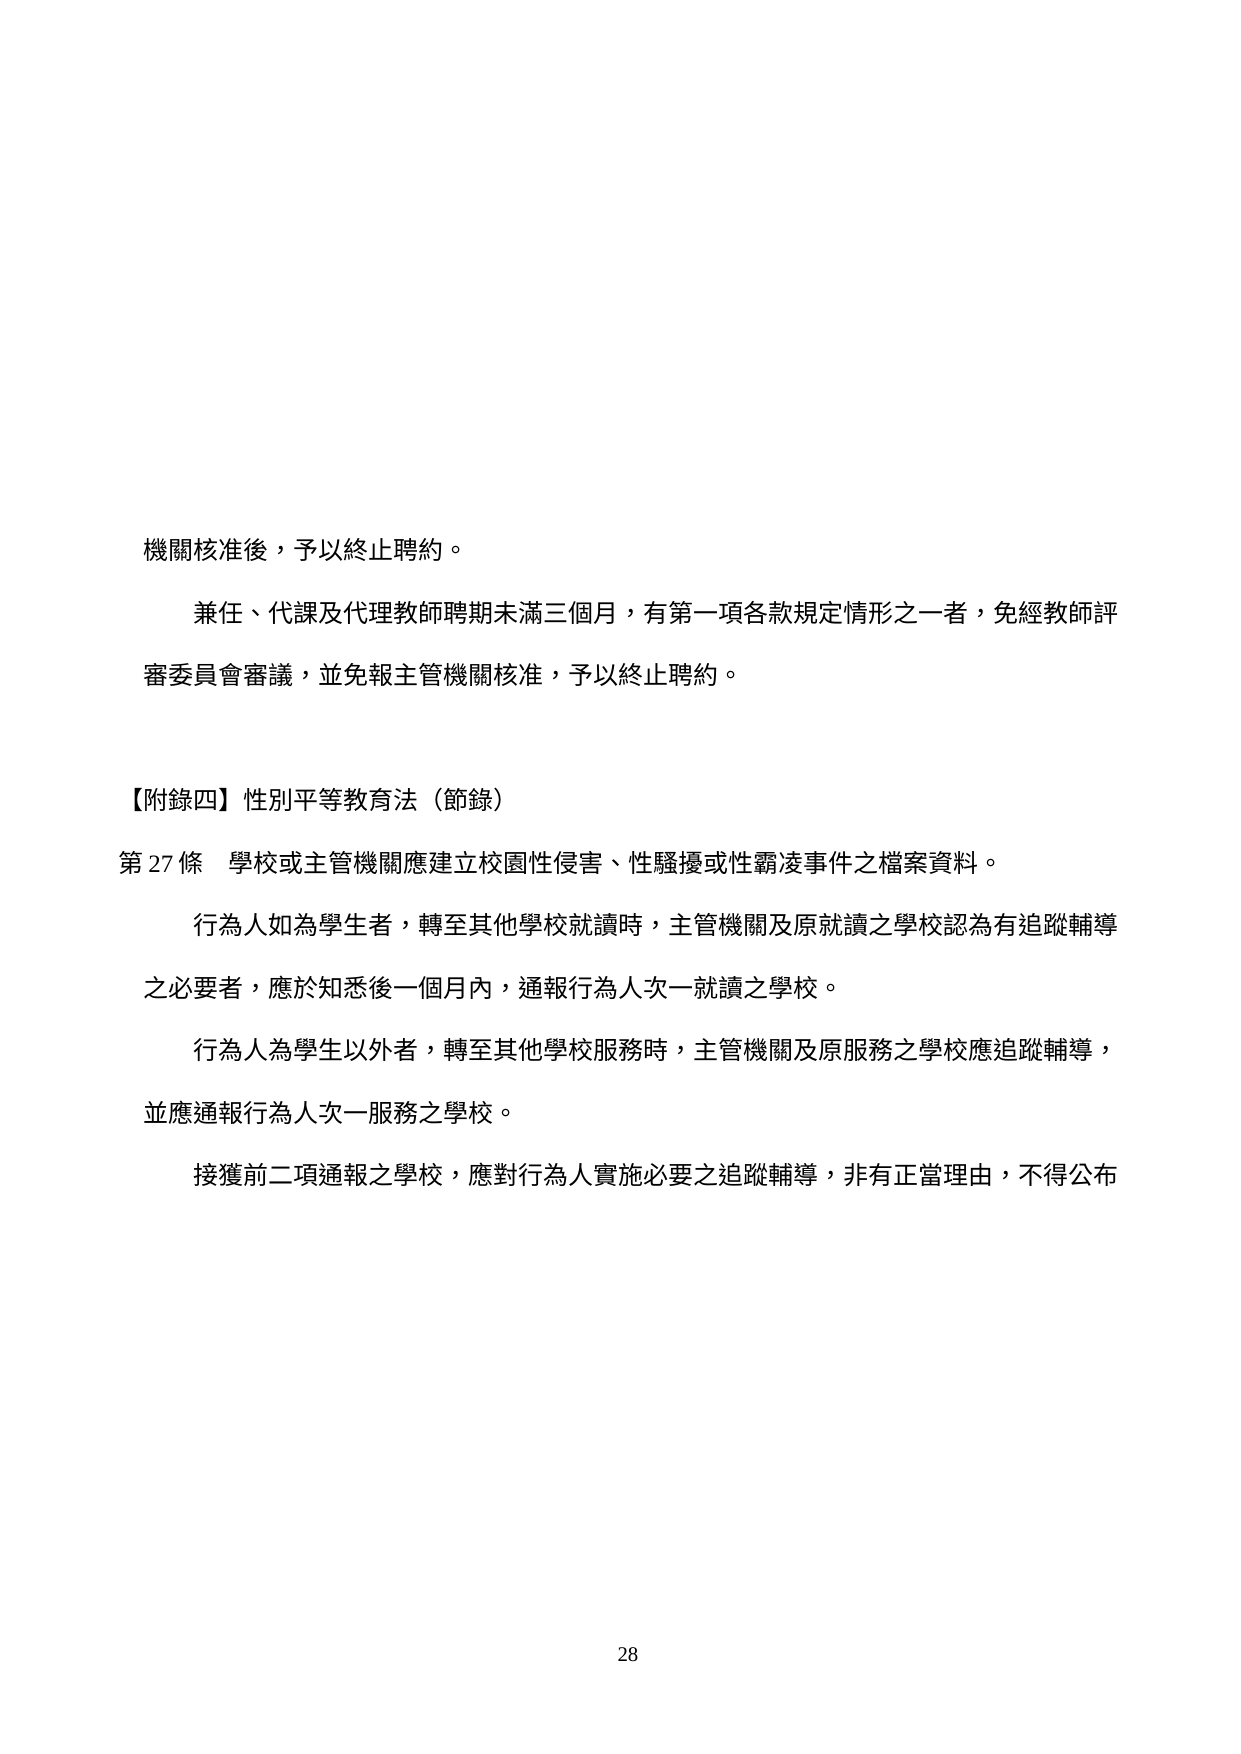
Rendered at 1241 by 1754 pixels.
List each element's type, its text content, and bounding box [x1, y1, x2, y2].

text 行為人如為學生者，轉至其他學校就讀時，主管機關及原就讀之學校認為有追蹤輔導之必要者，應於知悉後一個月內，通報行為人次一就讀之學校。 [143, 882, 1137, 1007]
text 接獲前二項通報之學校，應對行為人實施必要之追蹤輔導，非有正當理由，不得公布 [143, 1132, 1137, 1194]
text 兼任、代課及代理教師聘期在三個月以上，有第一項第七款或第十款規定情形之一者，應經教師評審委員會委員三分之二以上出席及出席委員二分之一以上之審議通過，並報主管機關核准後，予以終止聘約；有第一項第八款、第九款或第十一款規定情形之一者，應經教師評審委員會委員三分之二以上出席及出席委員三分之二以上之審議通過，並報主管機關核准後，予以終止聘約。 [143, 507, 1137, 569]
text 兼任、代課及代理教師聘期未滿三個月，有第一項各款規定情形之一者，免經教師評審委員會審議，並免報主管機關核准，予以終止聘約。 [143, 569, 1137, 694]
text 【附錄四】性別平等教育法（節錄） [118, 757, 1137, 819]
text 第27條 學校或主管機關應建立校園性侵害、性騷擾或性霸凌事件之檔案資料。 [118, 819, 1137, 882]
text 行為人為學生以外者，轉至其他學校服務時，主管機關及原服務之學校應追蹤輔導，並應通報行為人次一服務之學校。 [143, 1007, 1137, 1132]
